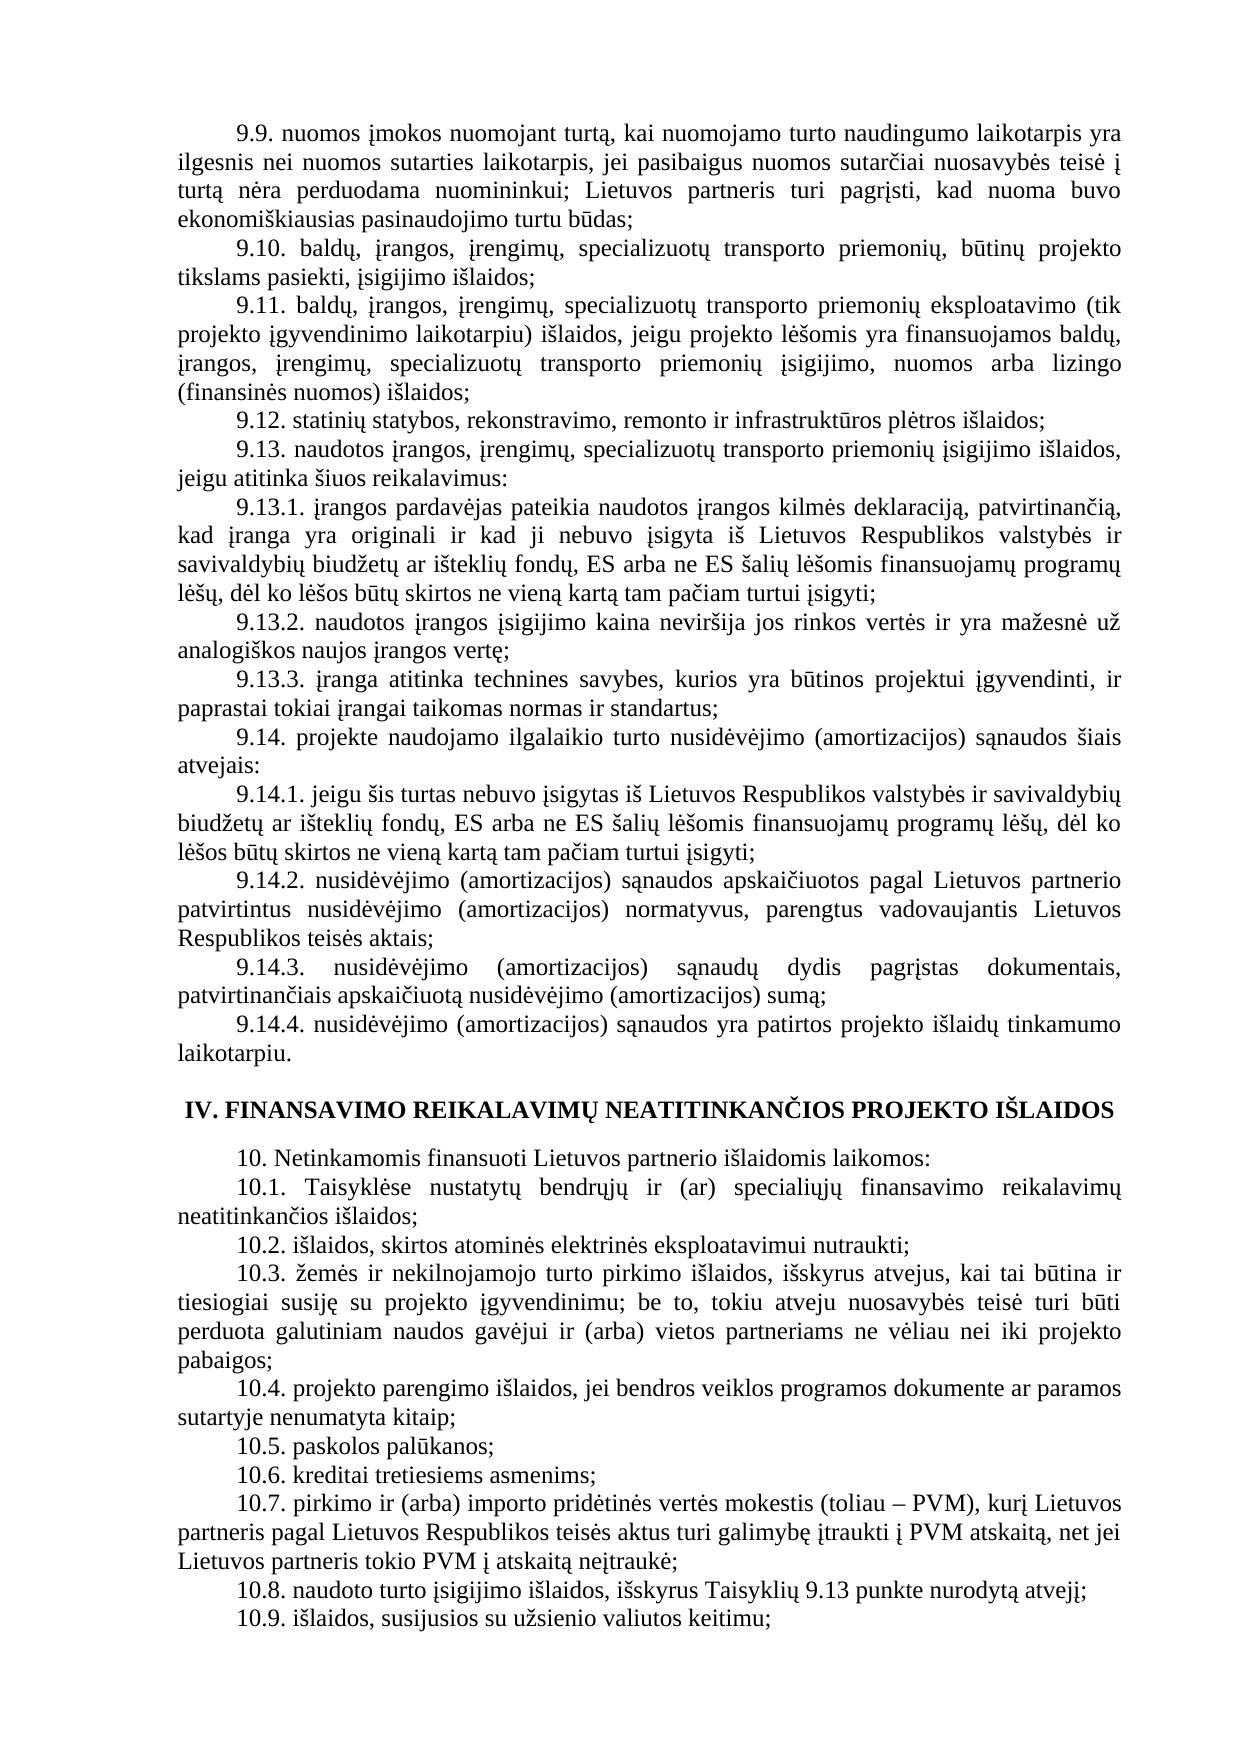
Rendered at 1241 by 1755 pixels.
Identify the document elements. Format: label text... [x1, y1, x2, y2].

text 10.5. paskolos palūkanos; [177, 1431, 1122, 1460]
text 9.13.2. naudotos įrangos įsigijimo kaina neviršija jos rinkos vertės ir yra mažesnė už analogiškos naujos įrangos vertę; [177, 607, 1122, 664]
text 9.12. statinių statybos, rekonstravimo, remonto ir infrastruktūros plėtros išlaidos; [177, 406, 1122, 434]
text 10.8. naudoto turto įsigijimo išlaidos, išskyrus Taisyklių 9.13 punkte nurodytą atvejį; [177, 1575, 1122, 1603]
text 10.7. pirkimo ir (arba) importo pridėtinės vertės mokestis (toliau – PVM), kurį Lietuvos partneris pagal Lietuvos Respublikos teisės aktus turi galimybę įtraukti į PVM atskaitą, net jei Lietuvos partneris tokio PVM į atskaitą neįtraukė; [177, 1488, 1122, 1575]
text 9.13.3. įranga atitinka technines savybes, kurios yra būtinos projektui įgyvendinti, ir paprastai tokiai įrangai taikomas normas ir standartus; [177, 664, 1122, 722]
text 9.13. naudotos įrangos, įrengimų, specializuotų transporto priemonių įsigijimo išlaidos, jeigu atitinka šiuos reikalavimus: [177, 434, 1122, 492]
text 9.11. baldų, įrangos, įrengimų, specializuotų transporto priemonių eksploatavimo (tik projekto įgyvendinimo laikotarpiu) išlaidos, jeigu projekto lėšomis yra finansuojamos baldų, įrangos, įrengimų, specializuotų transporto priemonių įsigijimo, nuomos arba lizingo (finansinės nuomos) išlaidos; [177, 291, 1122, 406]
text 10.3. žemės ir nekilnojamojo turto pirkimo išlaidos, išskyrus atvejus, kai tai būtina ir tiesiogiai susiję su projekto įgyvendinimu; be to, tokiu atveju nuosavybės teisė turi būti perduota galutiniam naudos gavėjui ir (arba) vietos partneriams ne vėliau nei iki projekto pabaigos; [177, 1258, 1122, 1373]
text 10.2. išlaidos, skirtos atominės elektrinės eksploatavimui nutraukti; [177, 1230, 1122, 1258]
text 9.14.3. nusidėvėjimo (amortizacijos) sąnaudų dydis pagrįstas dokumentais, patvirtinančiais apskaičiuotą nusidėvėjimo (amortizacijos) sumą; [177, 952, 1122, 1009]
text 10.1. Taisyklėse nustatytų bendrųjų ir (ar) specialiųjų finansavimo reikalavimų neatitinkančios išlaidos; [177, 1172, 1122, 1230]
text 9.14.1. jeigu šis turtas nebuvo įsigytas iš Lietuvos Respublikos valstybės ir savivaldybių biudžetų ar išteklių fondų, ES arba ne ES šalių lėšomis finansuojamų programų lėšų, dėl ko lėšos būtų skirtos ne vieną kartą tam pačiam turtui įsigyti; [177, 779, 1122, 866]
text 9.10. baldų, įrangos, įrengimų, specializuotų transporto priemonių, būtinų projekto tikslams pasiekti, įsigijimo išlaidos; [177, 233, 1122, 291]
text 10.6. kreditai tretiesiems asmenims; [177, 1460, 1122, 1488]
text 10.9. išlaidos, susijusios su užsienio valiutos keitimu; [177, 1603, 1122, 1632]
text 10. Netinkamomis finansuoti Lietuvos partnerio išlaidomis laikomos: [177, 1143, 1122, 1172]
text 9.14.4. nusidėvėjimo (amortizacijos) sąnaudos yra patirtos projekto išlaidų tinkamumo laikotarpiu. [177, 1009, 1122, 1067]
text 9.9. nuomos įmokos nuomojant turtą, kai nuomojamo turto naudingumo laikotarpis yra ilgesnis nei nuomos sutarties laikotarpis, jei pasibaigus nuomos sutarčiai nuosavybės teisė į turtą nėra perduodama nuomininkui; Lietuvos partneris turi pagrįsti, kad nuoma buvo ekonomiškiausias pasinaudojimo turtu būdas; [177, 118, 1122, 233]
text IV. FINANSAVIMO REIKALAVIMŲ NEATITINKANČIOS PROJEKTO IŠLAIDOS [177, 1096, 1122, 1124]
text 9.14.2. nusidėvėjimo (amortizacijos) sąnaudos apskaičiuotos pagal Lietuvos partnerio patvirtintus nusidėvėjimo (amortizacijos) normatyvus, parengtus vadovaujantis Lietuvos Respublikos teisės aktais; [177, 866, 1122, 952]
text 10.4. projekto parengimo išlaidos, jei bendros veiklos programos dokumente ar paramos sutartyje nenumatyta kitaip; [177, 1373, 1122, 1431]
text 9.14. projekte naudojamo ilgalaikio turto nusidėvėjimo (amortizacijos) sąnaudos šiais atvejais: [177, 722, 1122, 779]
text 9.13.1. įrangos pardavėjas pateikia naudotos įrangos kilmės deklaraciją, patvirtinančią, kad įranga yra originali ir kad ji nebuvo įsigyta iš Lietuvos Respublikos valstybės ir savivaldybių biudžetų ar išteklių fondų, ES arba ne ES šalių lėšomis finansuojamų programų lėšų, dėl ko lėšos būtų skirtos ne vieną kartą tam pačiam turtui įsigyti; [177, 492, 1122, 607]
